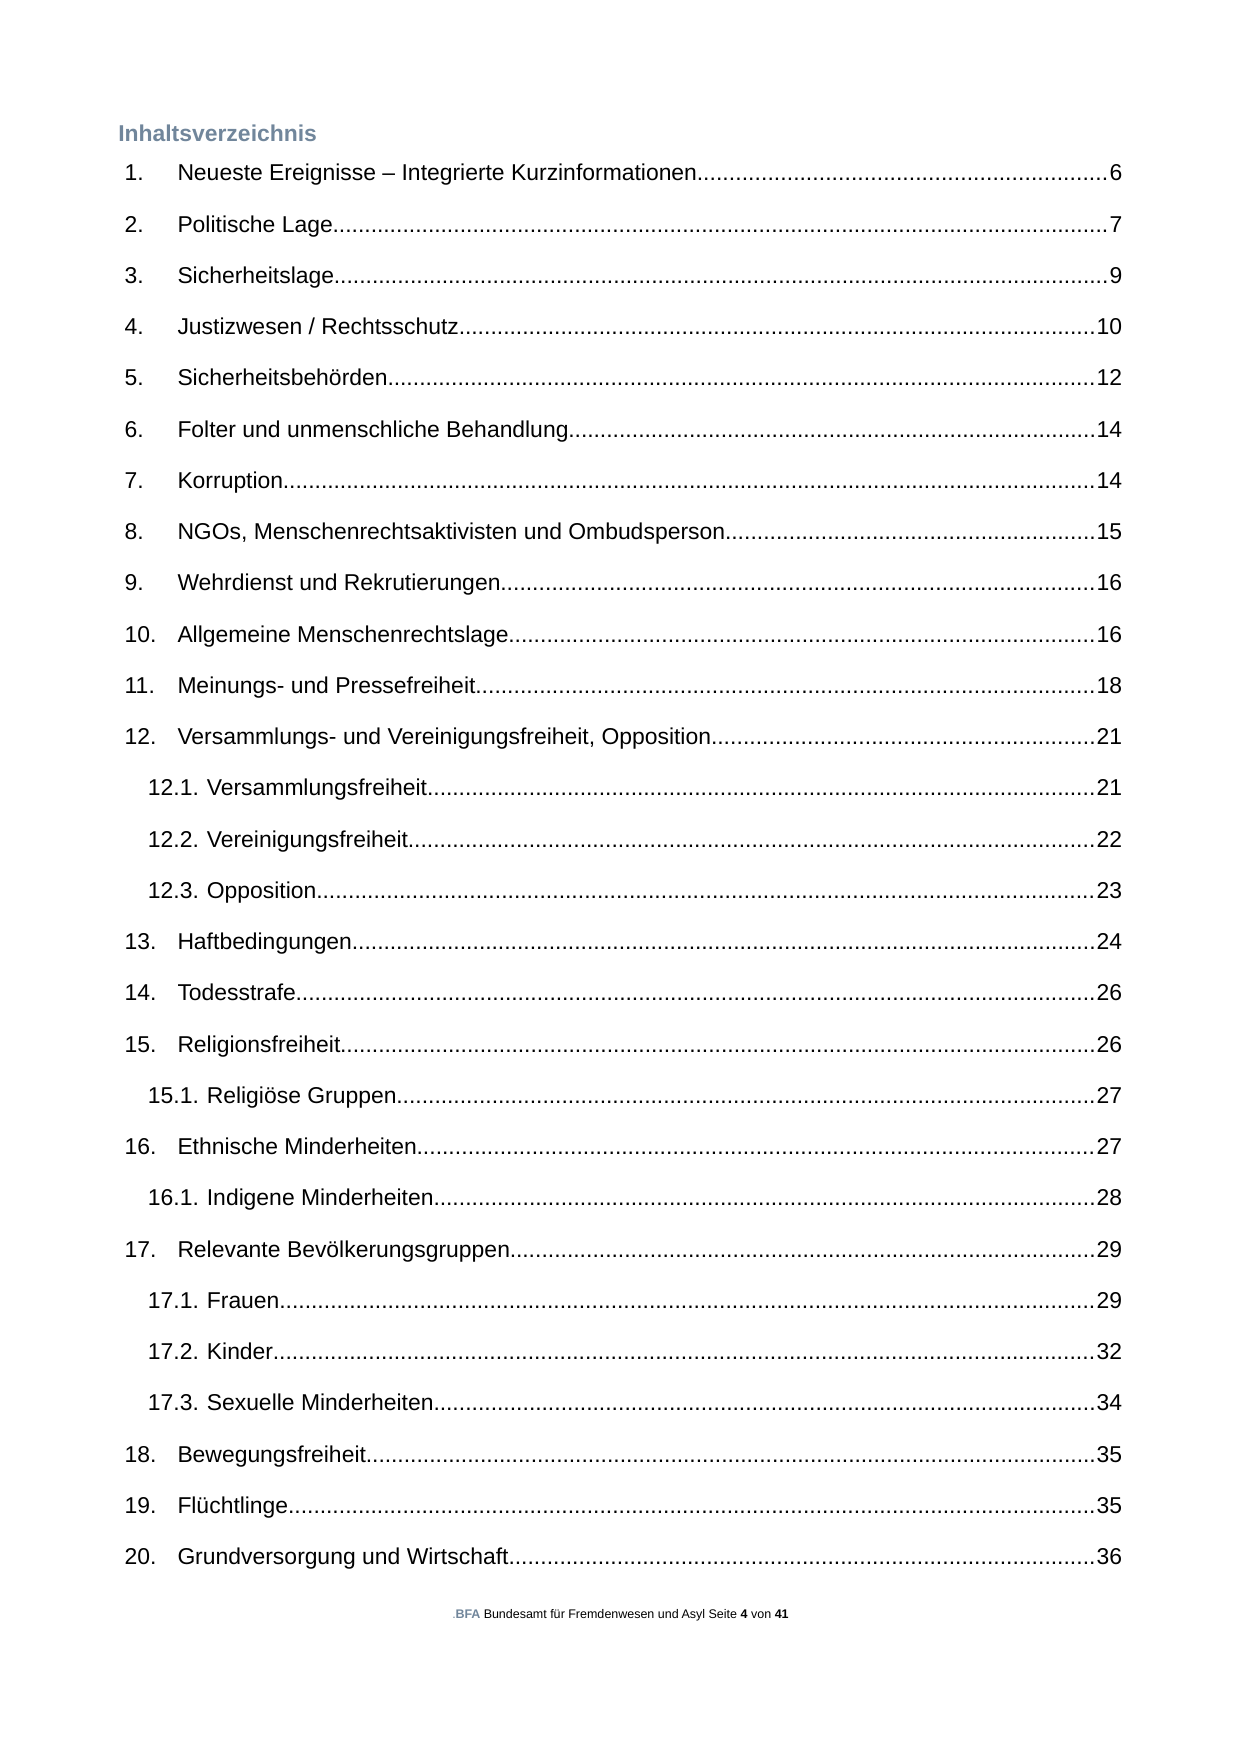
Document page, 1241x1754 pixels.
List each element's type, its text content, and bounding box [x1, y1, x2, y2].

text 20. Grundversorgung und Wirtschaft 36 [118, 1543, 1122, 1569]
text 16. Ethnische Minderheiten 27 [118, 1133, 1122, 1159]
text 14. Todesstrafe 26 [118, 979, 1122, 1006]
text 17.1. Frauen 29 [148, 1287, 1122, 1313]
text Inhaltsverzeichnis [118, 120, 1112, 146]
text 12.3. Opposition 23 [148, 877, 1122, 903]
text 17.3. Sexuelle Minderheiten 34 [148, 1389, 1122, 1416]
text 1. Neueste Ereignisse – Integrierte Kurzinformationen 6 [118, 159, 1122, 186]
text 8. NGOs, Menschenrechtsaktivisten und Ombudsperson 15 [118, 518, 1122, 544]
text 11. Meinungs- und Pressefreiheit 18 [118, 672, 1122, 698]
text 12.2. Vereinigungsfreiheit 22 [148, 826, 1122, 852]
text 7. Korruption 14 [118, 467, 1122, 493]
text 15.1. Religiöse Gruppen 27 [148, 1082, 1122, 1108]
text 9. Wehrdienst und Rekrutierungen 16 [118, 569, 1122, 596]
text 4. Justizwesen / Rechtsschutz 10 [118, 313, 1122, 339]
text 3. Sicherheitslage 9 [118, 262, 1122, 288]
text 13. Haftbedingungen 24 [118, 928, 1122, 954]
text 19. Flüchtlinge 35 [118, 1492, 1122, 1518]
text 18. Bewegungsfreiheit 35 [118, 1441, 1122, 1467]
text 16.1. Indigene Minderheiten 28 [148, 1184, 1122, 1211]
text 15. Religionsfreiheit 26 [118, 1031, 1122, 1057]
text 10. Allgemeine Menschenrechtslage 16 [118, 621, 1122, 647]
text 2. Politische Lage 7 [118, 211, 1122, 237]
text 5. Sicherheitsbehörden 12 [118, 364, 1122, 391]
text 12.1. Versammlungsfreiheit 21 [148, 774, 1122, 801]
text 17. Relevante Bevölkerungsgruppen 29 [118, 1236, 1122, 1262]
text 12. Versammlungs- und Vereinigungsfreiheit, Opposition 21 [118, 723, 1122, 749]
text 17.2. Kinder 32 [148, 1338, 1122, 1364]
text 6. Folter und unmenschliche Behandlung 14 [118, 416, 1122, 442]
